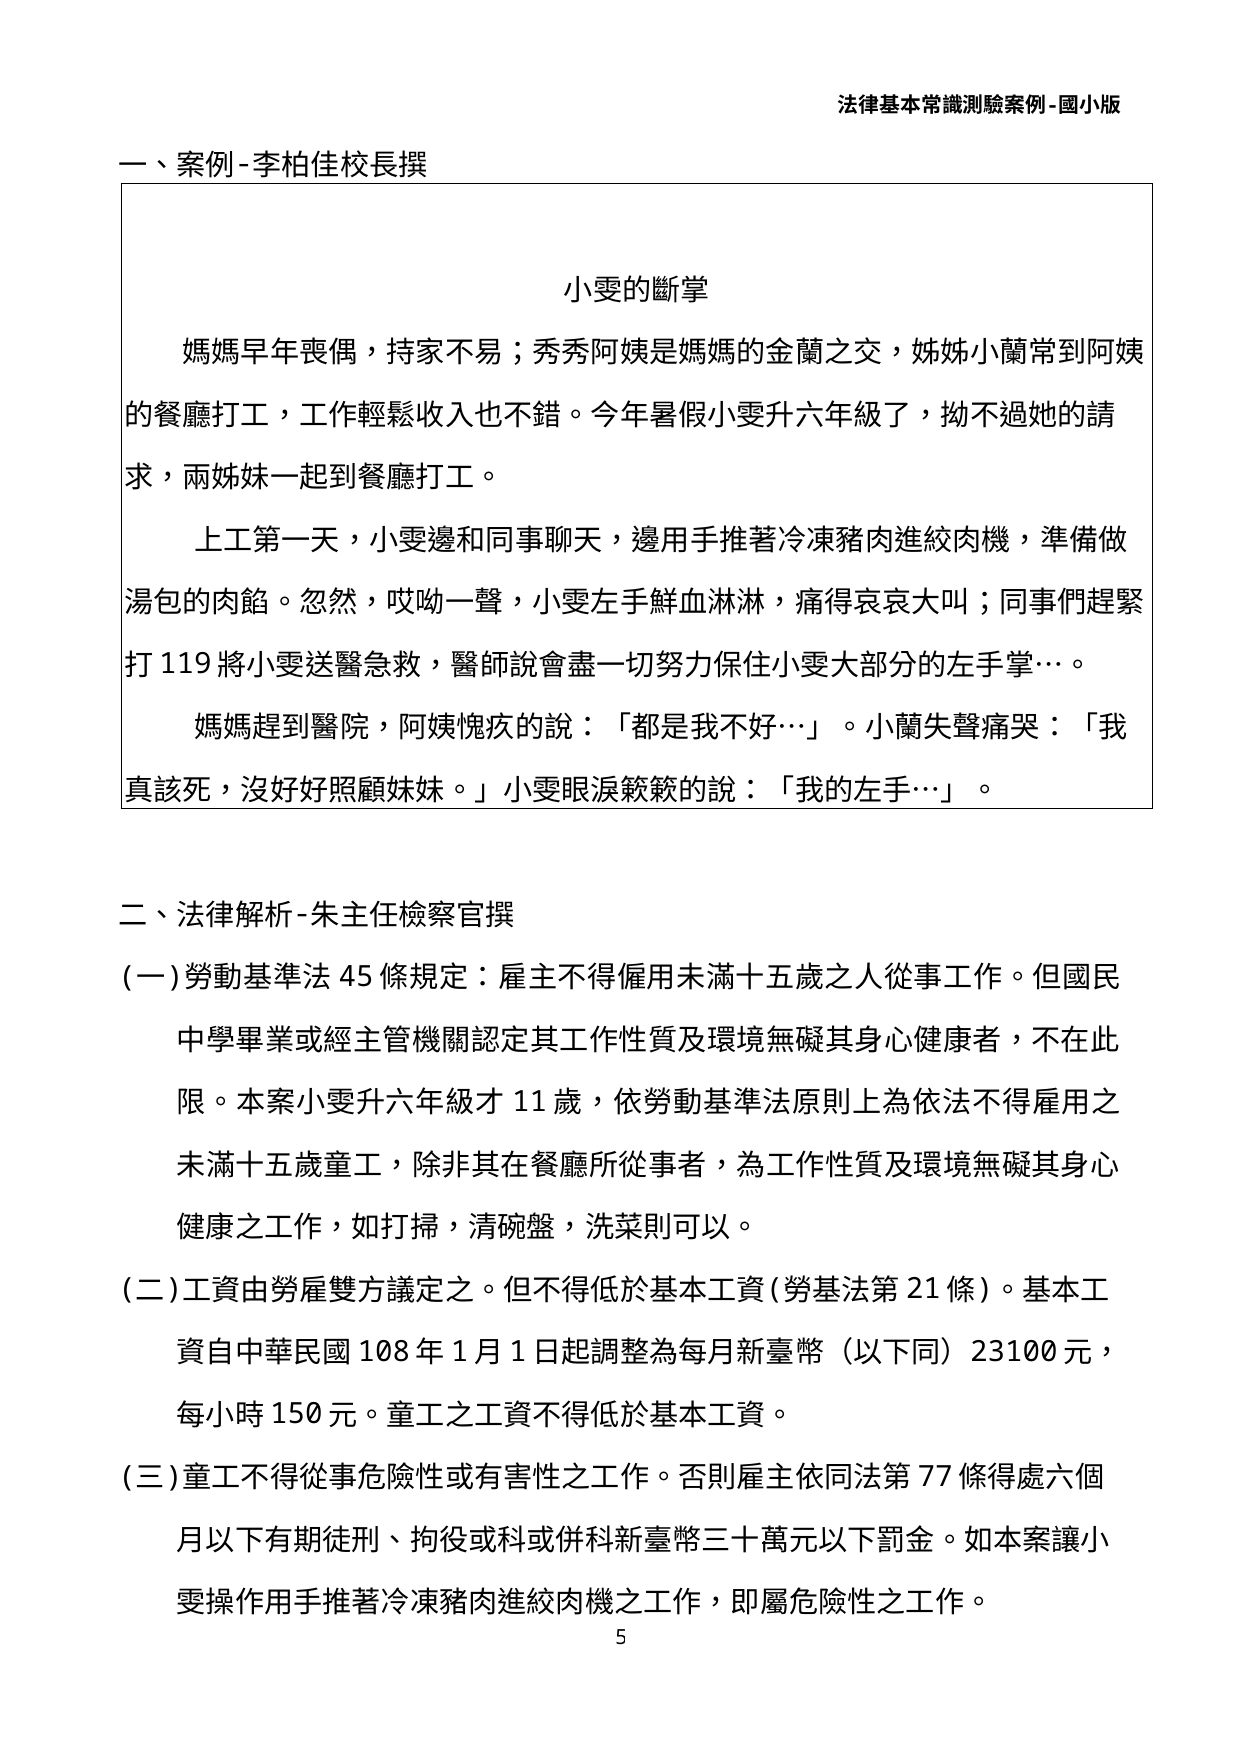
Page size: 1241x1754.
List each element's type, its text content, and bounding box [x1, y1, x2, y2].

text (二)工資由勞雇雙方議定之。但不得低於基本工資(勞基法第21條)。基本工資自中華民國108年1月1日起調整為每月新臺幣（以下同）23100元，每小時150元。童工之工資不得低於基本工資。 [118, 1246, 1122, 1433]
table_header 小雯的斷掌 媽媽早年喪偶，持家不易；秀秀阿姨是媽媽的金蘭之交，姊姊小蘭常到阿姨的餐廳打工，工作輕鬆收入也不錯。今年暑假小雯升六年級了，拗不過她的請求，兩姊妹一起到餐廳打工。 上工第一天，小雯邊和同事聊天，邊用手推著冷凍豬肉進絞肉機，準備做湯包的肉餡。忽然，哎呦一聲，小雯左手鮮血淋淋，痛得哀哀大叫；同事們趕緊打119將小雯送醫急救，醫師說會盡一切努力保住小雯大部分的左手掌…。 媽媽趕到醫院，阿姨愧疚的說：「都是我不好…」。小蘭失聲痛哭：「我真該死，沒好好照顧妹妹。」小雯眼淚簌簌的說：「我的左手…」。 [122, 184, 1152, 808]
text (一)勞動基準法45條規定：雇主不得僱用未滿十五歲之人從事工作。但國民中學畢業或經主管機關認定其工作性質及環境無礙其身心健康者，不在此限。本案小雯升六年級才11歲，依勞動基準法原則上為依法不得雇用之未滿十五歲童工，除非其在餐廳所從事者，為工作性質及環境無礙其身心健康之工作，如打掃，清碗盤，洗菜則可以。 [118, 933, 1122, 1246]
text (三)童工不得從事危險性或有害性之工作。否則雇主依同法第77條得處六個月以下有期徒刑、拘役或科或併科新臺幣三十萬元以下罰金。如本案讓小雯操作用手推著冷凍豬肉進絞肉機之工作，即屬危險性之工作。 [118, 1433, 1122, 1621]
text 一、案例-李柏佳校長撰 [118, 121, 1122, 183]
text 二、法律解析-朱主任檢察官撰 [118, 871, 1122, 933]
